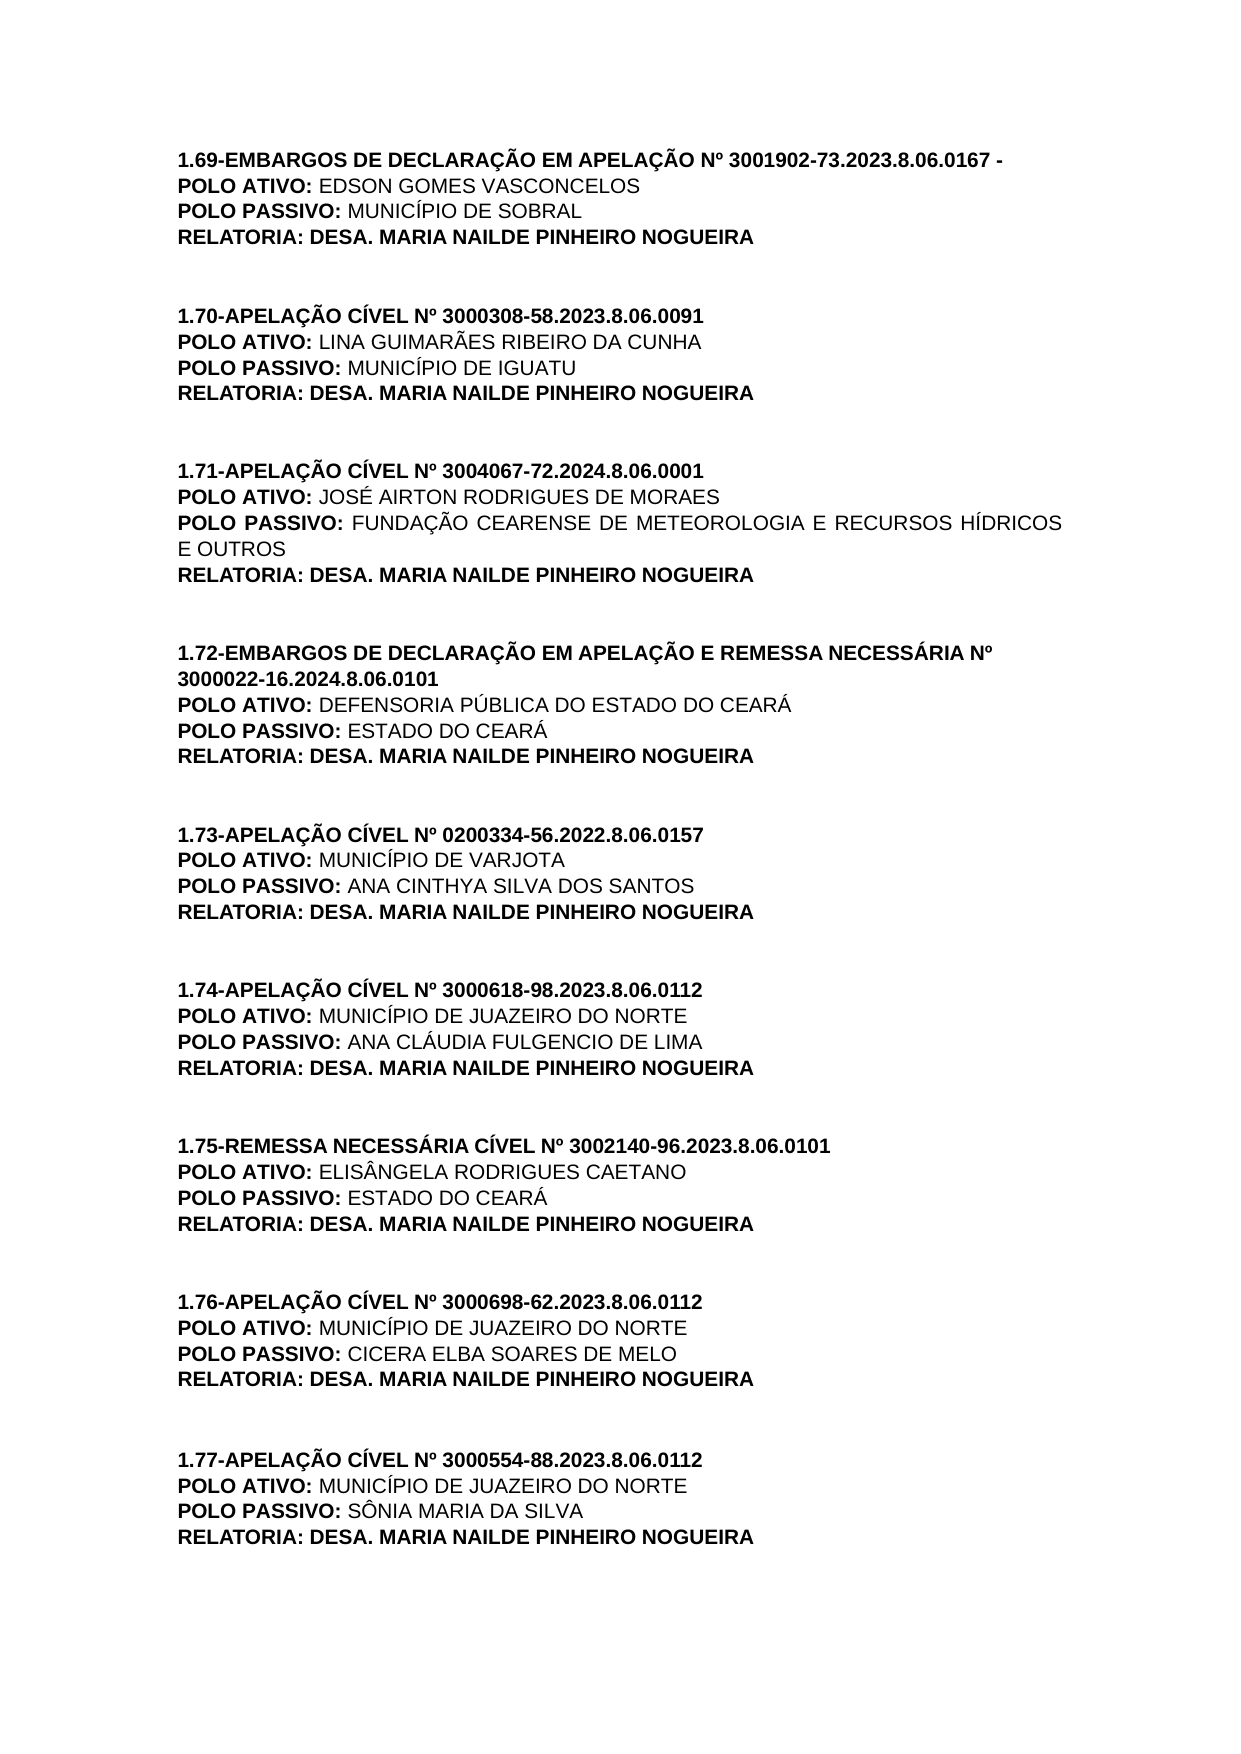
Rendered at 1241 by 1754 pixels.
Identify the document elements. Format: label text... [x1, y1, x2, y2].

text 1.77-APELAÇÃO CÍVEL Nº 3000554-88.2023.8.06.0112 [177, 1448, 1063, 1472]
text RELATORIA: DESA. MARIA NAILDE PINHEIRO NOGUEIRA [177, 900, 1063, 924]
text POLO ATIVO: ELISÂNGELA RODRIGUES CAETANO [177, 1160, 1063, 1184]
text RELATORIA: DESA. MARIA NAILDE PINHEIRO NOGUEIRA [177, 563, 1063, 587]
text RELATORIA: DESA. MARIA NAILDE PINHEIRO NOGUEIRA [177, 381, 1063, 405]
text POLO ATIVO: DEFENSORIA PÚBLICA DO ESTADO DO CEARÁ [177, 693, 1063, 717]
text POLO ATIVO: LINA GUIMARÃES RIBEIRO DA CUNHA [177, 329, 1063, 353]
text RELATORIA: DESA. MARIA NAILDE PINHEIRO NOGUEIRA [177, 1525, 1063, 1549]
text 1.76-APELAÇÃO CÍVEL Nº 3000698-62.2023.8.06.0112 [177, 1290, 1063, 1314]
text RELATORIA: DESA. MARIA NAILDE PINHEIRO NOGUEIRA [177, 1056, 1063, 1080]
text POLO ATIVO: MUNICÍPIO DE VARJOTA [177, 848, 1063, 872]
text RELATORIA: DESA. MARIA NAILDE PINHEIRO NOGUEIRA [177, 225, 1063, 249]
text POLO PASSIVO: SÔNIA MARIA DA SILVA [177, 1499, 1063, 1523]
text POLO PASSIVO: MUNICÍPIO DE SOBRAL [177, 199, 1063, 223]
text POLO PASSIVO: FUNDAÇÃO CEARENSE DE METEOROLOGIA E RECURSOS HÍDRICOS E OUTROS [177, 511, 1063, 561]
text POLO PASSIVO: ESTADO DO CEARÁ [177, 1186, 1063, 1209]
text POLO ATIVO: MUNICÍPIO DE JUAZEIRO DO NORTE [177, 1316, 1063, 1339]
text 1.73-APELAÇÃO CÍVEL Nº 0200334-56.2022.8.06.0157 [177, 822, 1063, 846]
text 1.72-EMBARGOS DE DECLARAÇÃO EM APELAÇÃO E REMESSA NECESSÁRIA Nº 3000022-16.2024.8.06.0101 [177, 641, 1063, 691]
text 1.74-APELAÇÃO CÍVEL Nº 3000618-98.2023.8.06.0112 [177, 978, 1063, 1002]
text POLO PASSIVO: ANA CINTHYA SILVA DOS SANTOS [177, 874, 1063, 898]
text 1.75-REMESSA NECESSÁRIA CÍVEL Nº 3002140-96.2023.8.06.0101 [177, 1134, 1063, 1158]
text POLO ATIVO: JOSÉ AIRTON RODRIGUES DE MORAES [177, 485, 1063, 509]
text RELATORIA: DESA. MARIA NAILDE PINHEIRO NOGUEIRA [177, 744, 1063, 768]
text 1.71-APELAÇÃO CÍVEL Nº 3004067-72.2024.8.06.0001 [177, 459, 1063, 483]
text 1.69-EMBARGOS DE DECLARAÇÃO EM APELAÇÃO Nº 3001902-73.2023.8.06.0167 - [177, 148, 1063, 172]
text RELATORIA: DESA. MARIA NAILDE PINHEIRO NOGUEIRA [177, 1211, 1063, 1235]
text 1.70-APELAÇÃO CÍVEL Nº 3000308-58.2023.8.06.0091 [177, 304, 1063, 328]
text POLO PASSIVO: MUNICÍPIO DE IGUATU [177, 355, 1063, 379]
text POLO PASSIVO: ESTADO DO CEARÁ [177, 718, 1063, 742]
text POLO ATIVO: MUNICÍPIO DE JUAZEIRO DO NORTE [177, 1004, 1063, 1028]
text POLO ATIVO: MUNICÍPIO DE JUAZEIRO DO NORTE [177, 1473, 1063, 1497]
text POLO PASSIVO: ANA CLÁUDIA FULGENCIO DE LIMA [177, 1030, 1063, 1054]
text POLO PASSIVO: CICERA ELBA SOARES DE MELO [177, 1341, 1063, 1365]
text RELATORIA: DESA. MARIA NAILDE PINHEIRO NOGUEIRA [177, 1367, 1063, 1391]
text POLO ATIVO: EDSON GOMES VASCONCELOS [177, 173, 1063, 197]
